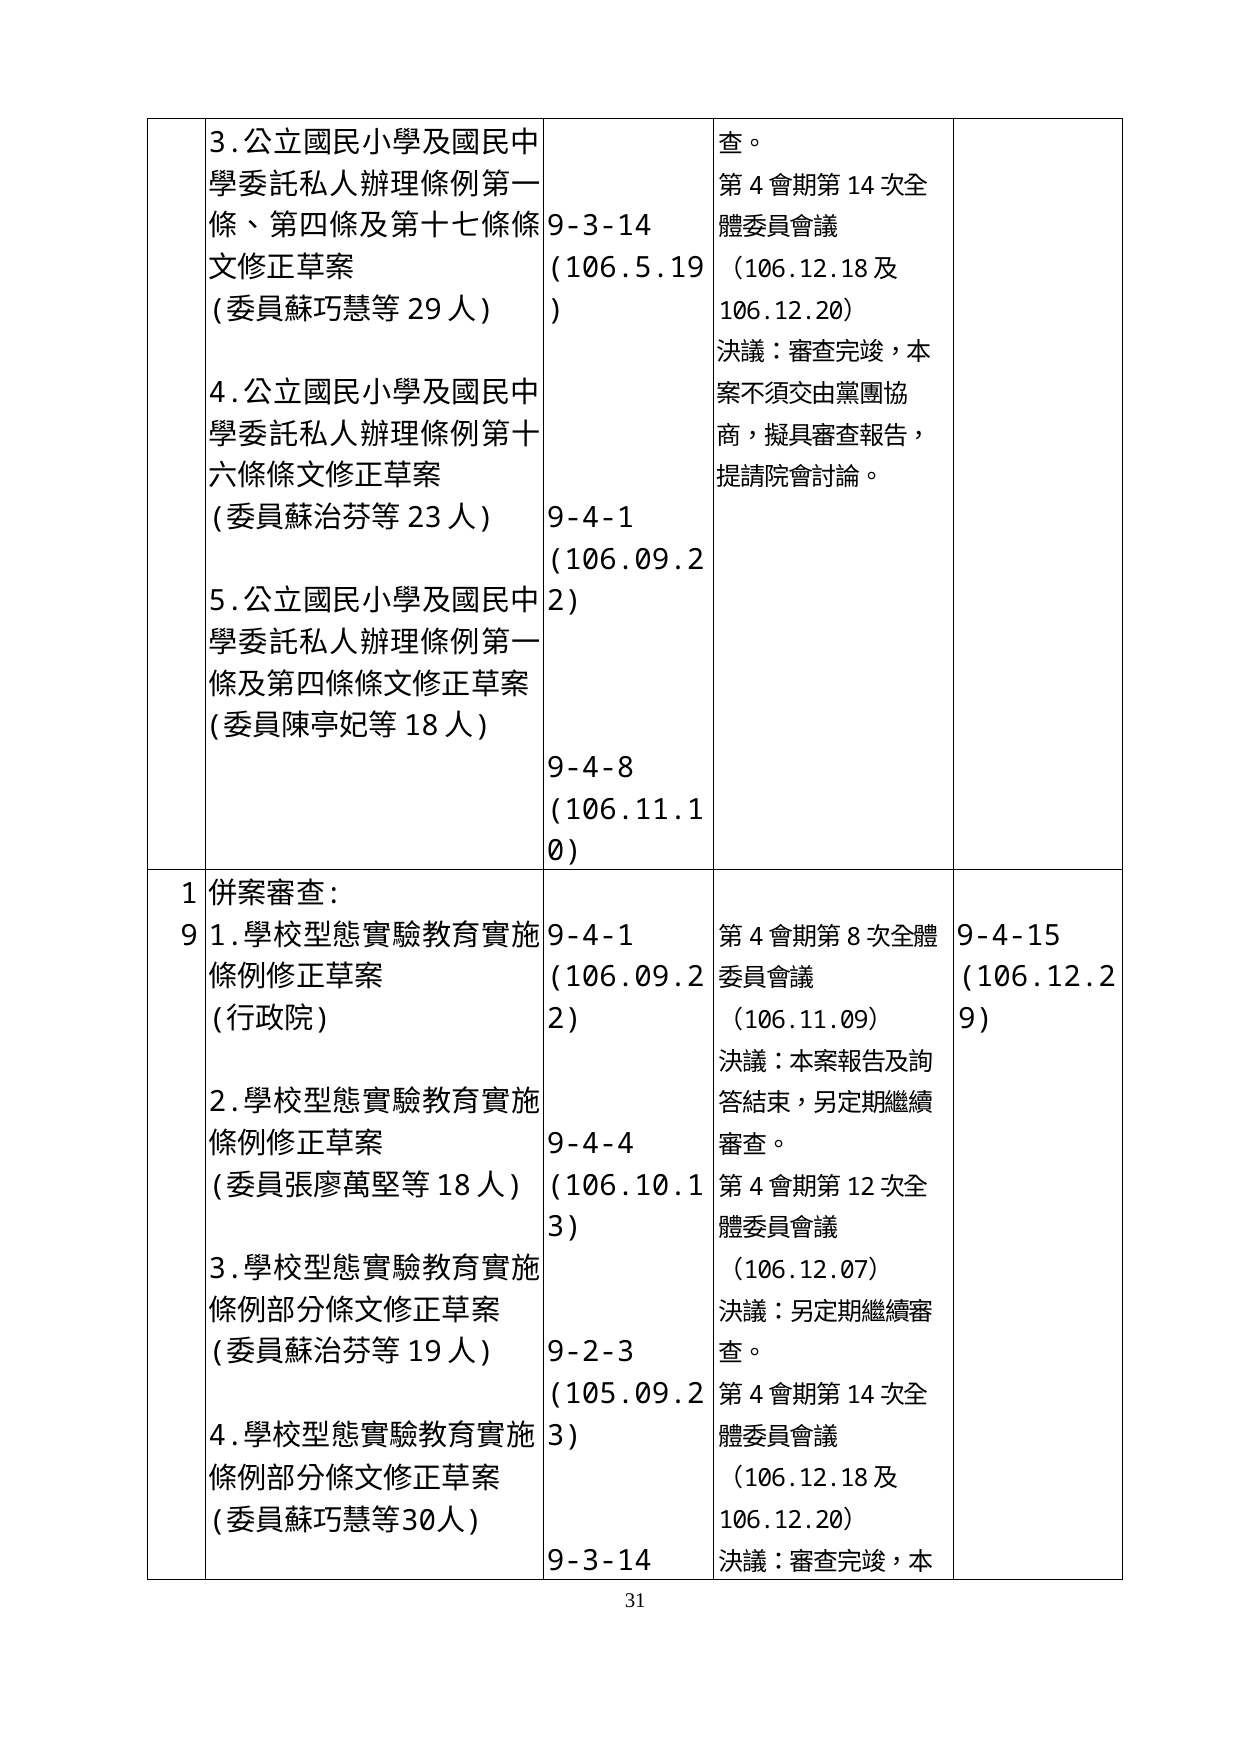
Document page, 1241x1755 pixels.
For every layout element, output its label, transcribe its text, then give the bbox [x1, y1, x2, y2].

table_cell 併案審查: 1.學校型態實驗教育實施條例修正草案 (行政院) 2.學校型態實驗教育實施條例修正草案 (委員張廖萬堅等18人) 3.學校型態實驗教育實施條例部分條文修正草案 (委員蘇治芬等19人) 4.學校型態實驗教育實施條例部分條文修正草案 (委員蘇巧慧等30人) [206, 870, 543, 1579]
table_cell [954, 119, 1122, 869]
table_cell 9-4-1 (106.09.22) 9-4-4 (106.10.13) 9-2-3 (105.09.23) 9-3-14 [544, 870, 713, 1579]
table_cell [148, 870, 205, 1579]
table_cell 第4會期第8次全體委員會議（106.11.09） 決議：本案報告及詢答結束，另定期繼續審查。 第4會期第12次全體委員會議（106.12.07） 決議：另定期繼續審查。 第4會期第14次全體委員會議（106.12.18及106.12.20） 決議：審查完竣，本 [714, 870, 953, 1579]
table_cell 9-4-15 (106.12.29) [954, 870, 1122, 1579]
table_cell [148, 119, 205, 869]
table_cell 3.公立國民小學及國民中學委託私人辦理條例第一條、第四條及第十七條條文修正草案 (委員蘇巧慧等29人) 4.公立國民小學及國民中學委託私人辦理條例第十六條條文修正草案 (委員蘇治芬等23人) 5.公立國民小學及國民中學委託私人辦理條例第一條及第四條條文修正草案 (委員陳亭妃等18人) [206, 119, 543, 869]
table_cell 9-3-14 (106.5.19) 9-4-1 (106.09.22) 9-4-8 (106.11.10) [544, 119, 713, 869]
table_cell 查。 第4會期第14次全體委員會議（106.12.18及106.12.20） 決議：審查完竣，本案不須交由黨團協商，擬具審查報告，提請院會討論。 [714, 119, 953, 869]
